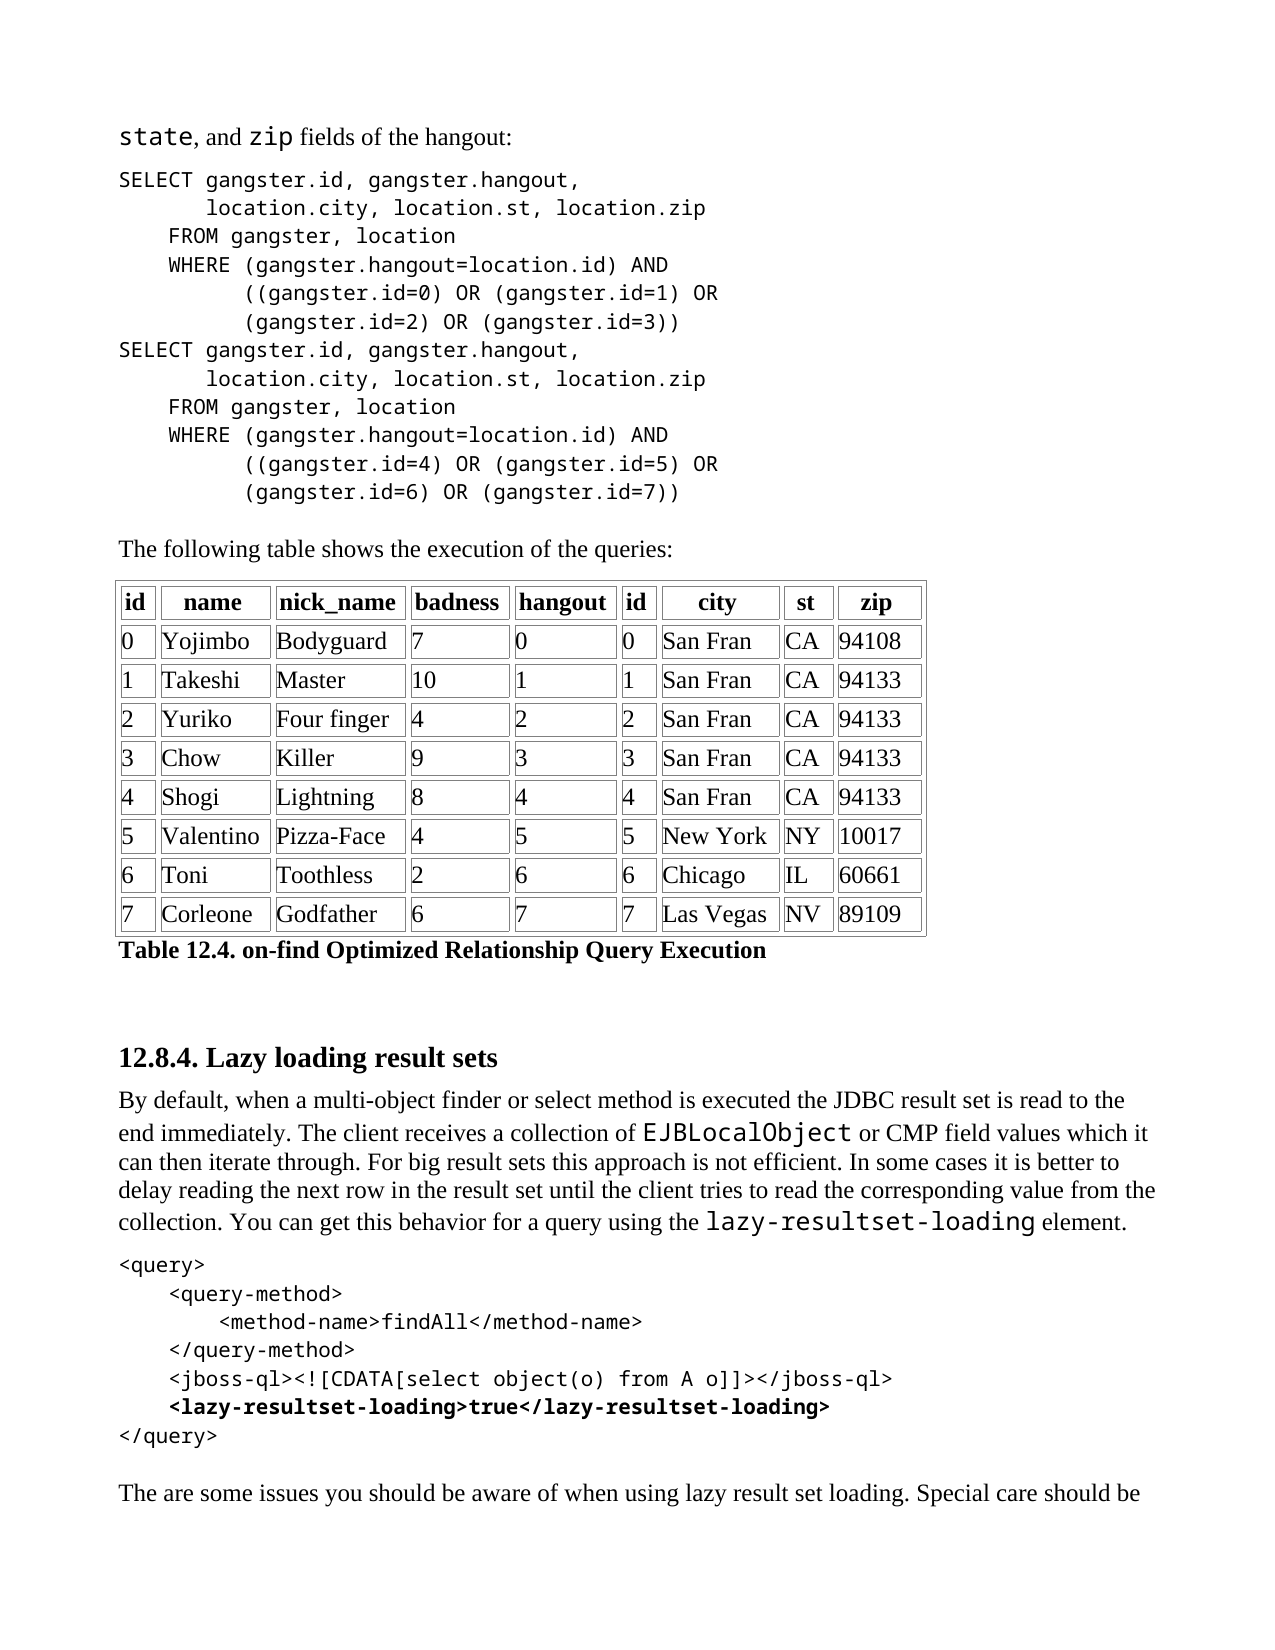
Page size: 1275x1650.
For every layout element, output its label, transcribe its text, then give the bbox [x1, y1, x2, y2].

text ((gangster.id=4) OR (gangster.id=5) OR [118, 449, 1157, 477]
table_cell CA [782, 736, 836, 775]
table_cell 1 [512, 658, 619, 697]
table_cell CA [782, 775, 836, 814]
table_cell 94133 [836, 697, 923, 736]
text WHERE (gangster.hangout=location.id) AND [118, 421, 1157, 449]
table_cell Master [273, 658, 408, 697]
table_header st [782, 581, 836, 619]
text </query-method> [118, 1336, 1157, 1364]
text SELECT gangster.id, gangster.hangout, [118, 165, 1157, 193]
text <query-method> [118, 1279, 1157, 1307]
text location.city, location.st, location.zip [118, 193, 1157, 222]
text The are some issues you should be aware of when using lazy result set loading. Special care should be [118, 1479, 1157, 1506]
table_cell Toothless [273, 853, 408, 892]
text ((gangster.id=0) OR (gangster.id=1) OR [118, 278, 1157, 307]
table_cell 4 [408, 697, 512, 736]
table_cell Lightning [273, 775, 408, 814]
table_cell 2 [512, 697, 619, 736]
table_cell 94133 [836, 736, 923, 775]
text <lazy-resultset-loading>true</lazy-resultset-loading> [118, 1392, 1157, 1421]
text (gangster.id=6) OR (gangster.id=7)) [118, 477, 1157, 506]
table_cell CA [782, 697, 836, 736]
table_cell San Fran [659, 775, 782, 814]
table_cell 7 [512, 892, 619, 931]
table_cell Yojimbo [158, 619, 273, 658]
text </query> [118, 1421, 1157, 1449]
table_cell 4 [118, 775, 158, 814]
table_cell 3 [512, 736, 619, 775]
table_header hangout [512, 581, 619, 619]
table_cell CA [782, 658, 836, 697]
subtitle 12.8.4. Lazy loading result sets [118, 1042, 1157, 1074]
table_cell 0 [512, 619, 619, 658]
table_cell Corleone [158, 892, 273, 931]
table_cell 5 [118, 814, 158, 853]
text <method-name>findAll</method-name> [118, 1307, 1157, 1336]
table_cell 3 [619, 736, 659, 775]
table_cell 94108 [836, 619, 923, 658]
text state, and zip fields of the hangout: [118, 118, 1157, 152]
table_header name [158, 581, 273, 619]
table_cell 94133 [836, 775, 923, 814]
table_cell 6 [118, 853, 158, 892]
table_cell Toni [158, 853, 273, 892]
text Table 12.4. on-find Optimized Relationship Query Execution [118, 936, 1157, 964]
table_cell 6 [619, 853, 659, 892]
table_cell Takeshi [158, 658, 273, 697]
table_cell Chicago [659, 853, 782, 892]
table_cell 94133 [836, 658, 923, 697]
text <query> [118, 1250, 1157, 1279]
table_cell 1 [118, 658, 158, 697]
table_cell 3 [118, 736, 158, 775]
table_cell 60661 [836, 853, 923, 892]
table_cell 4 [408, 814, 512, 853]
table_cell Yuriko [158, 697, 273, 736]
table_cell 89109 [836, 892, 923, 931]
table_cell CA [782, 619, 836, 658]
text location.city, location.st, location.zip [118, 364, 1157, 392]
table_cell 5 [619, 814, 659, 853]
table_cell San Fran [659, 658, 782, 697]
text SELECT gangster.id, gangster.hangout, [118, 335, 1157, 364]
table_cell 4 [619, 775, 659, 814]
table_cell Godfather [273, 892, 408, 931]
table_cell Valentino [158, 814, 273, 853]
table_cell 6 [512, 853, 619, 892]
table_cell 1 [619, 658, 659, 697]
table_cell New York [659, 814, 782, 853]
table_cell Killer [273, 736, 408, 775]
table_cell Pizza-Face [273, 814, 408, 853]
table_cell 2 [408, 853, 512, 892]
table_header city [659, 581, 782, 619]
text FROM gangster, location [118, 392, 1157, 421]
table_header id [118, 581, 158, 619]
table_cell 7 [619, 892, 659, 931]
table_cell 0 [619, 619, 659, 658]
table_cell 0 [118, 619, 158, 658]
table_cell 5 [512, 814, 619, 853]
text FROM gangster, location [118, 222, 1157, 250]
text WHERE (gangster.hangout=location.id) AND [118, 250, 1157, 278]
text The following table shows the execution of the queries: [118, 535, 1157, 563]
table_cell San Fran [659, 736, 782, 775]
text <jboss-ql><![CDATA[select object(o) from A o]]></jboss-ql> [118, 1364, 1157, 1392]
table_cell NY [782, 814, 836, 853]
text (gangster.id=2) OR (gangster.id=3)) [118, 307, 1157, 335]
table_cell 10017 [836, 814, 923, 853]
table_cell San Fran [659, 619, 782, 658]
table_cell 7 [408, 619, 512, 658]
table_cell IL [782, 853, 836, 892]
table_cell Chow [158, 736, 273, 775]
table_cell NV [782, 892, 836, 931]
table_cell Four finger [273, 697, 408, 736]
table_cell 8 [408, 775, 512, 814]
table_cell Las Vegas [659, 892, 782, 931]
table_cell Shogi [158, 775, 273, 814]
table_cell 6 [408, 892, 512, 931]
table_cell 7 [118, 892, 158, 931]
table_cell 2 [619, 697, 659, 736]
table_cell Bodyguard [273, 619, 408, 658]
table_cell 9 [408, 736, 512, 775]
table_header id [619, 581, 659, 619]
table_cell 4 [512, 775, 619, 814]
text By default, when a multi-object finder or select method is executed the JDBC result set is read to the end immediately. The client receives a collection of EJBLocalObject or CMP field values which it can then iterate through. For big result sets this approach is not efficient. In some cases it is better to delay reading the next row in the result set until the client tries to read the corresponding value from the collection. You can get this behavior for a query using the lazy-resultset-loading element. [118, 1086, 1157, 1238]
table_header badness [408, 581, 512, 619]
table_cell 2 [118, 697, 158, 736]
table_cell San Fran [659, 697, 782, 736]
table_header nick_name [273, 581, 408, 619]
table_cell 10 [408, 658, 512, 697]
table_header zip [836, 581, 923, 619]
